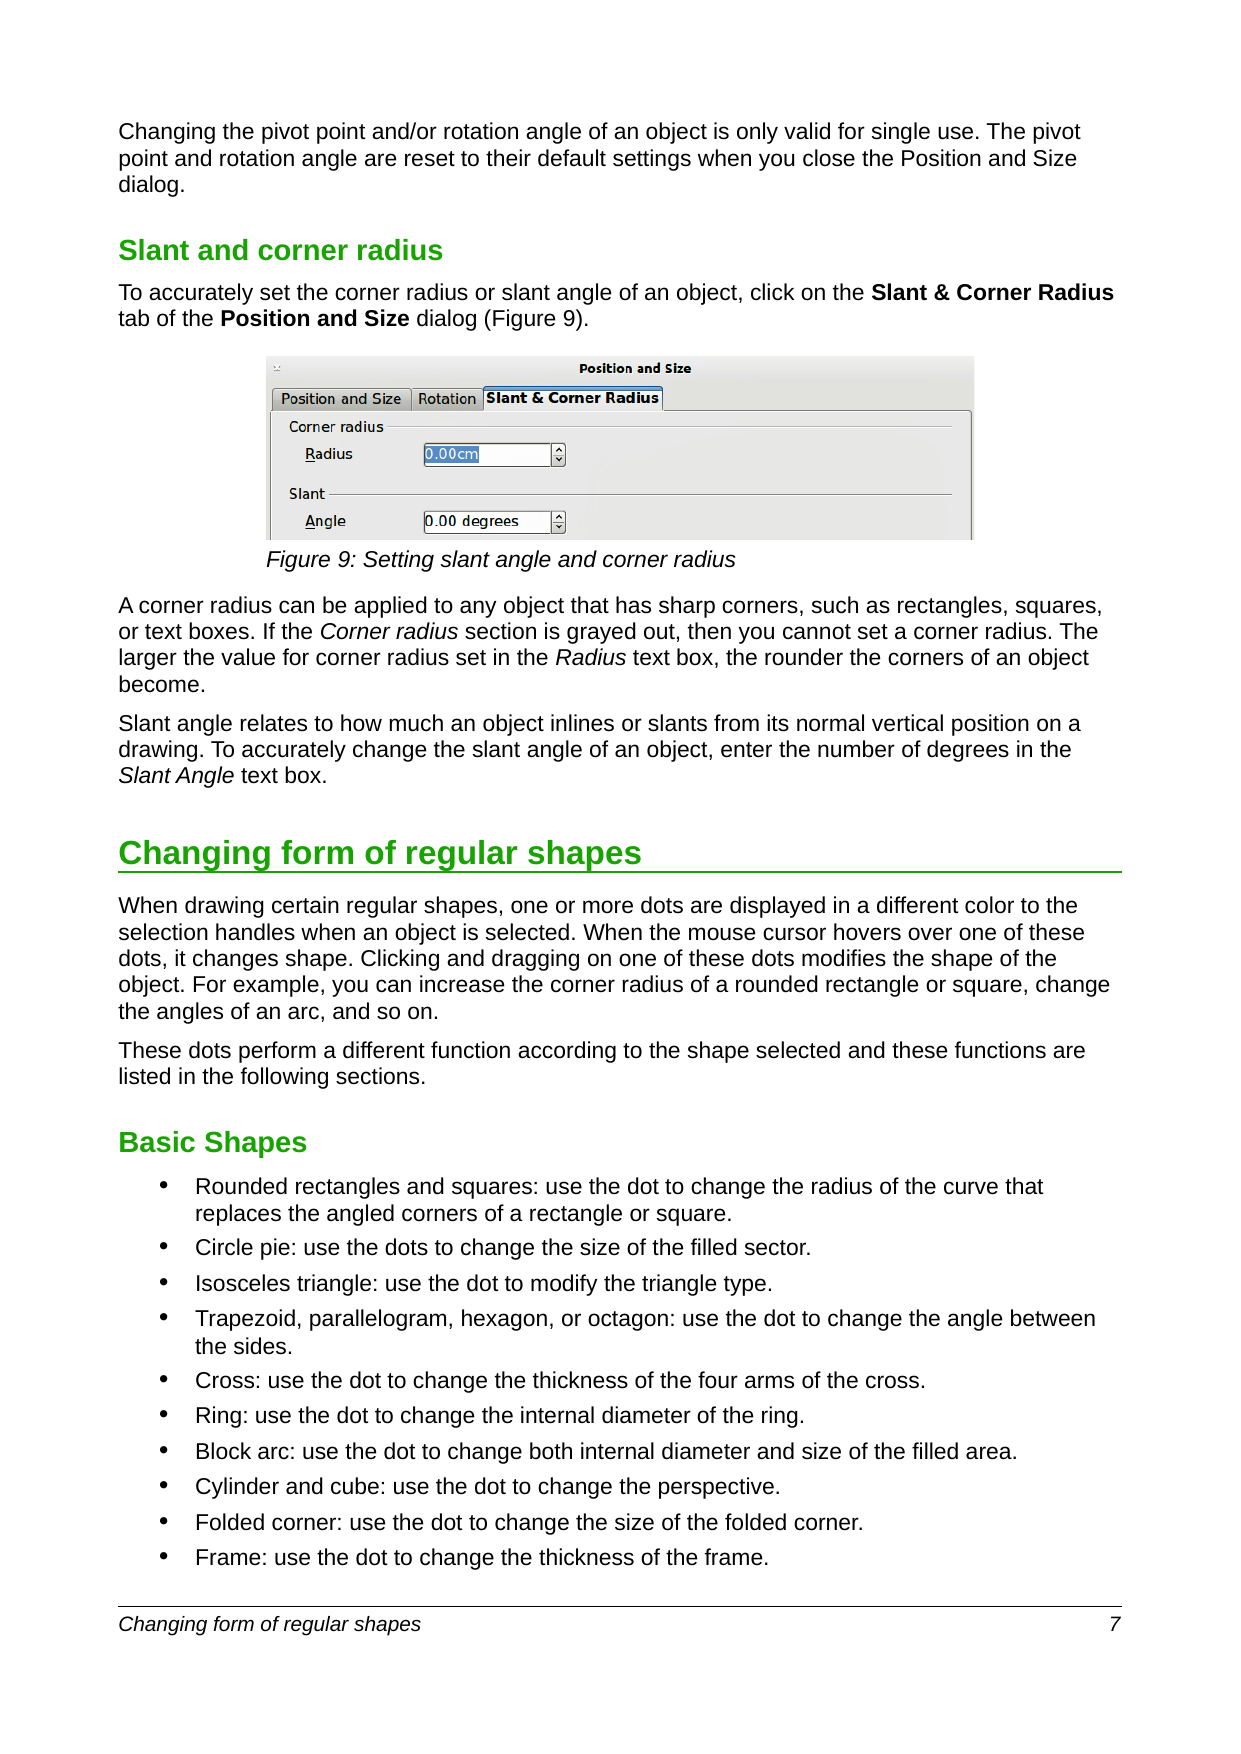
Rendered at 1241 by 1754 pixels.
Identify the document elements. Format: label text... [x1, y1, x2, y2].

list Folded corner: use the dot to change the size of the folded corner. [156, 1507, 1122, 1536]
list Trapezoid, parallelogram, hexagon, or octagon: use the dot to change the angle between the sides. [156, 1303, 1122, 1359]
text When drawing certain regular shapes, one or more dots are displayed in a different color to the selection handles when an object is selected. When the mouse cursor hovers over one of these dots, it changes shape. Clicking and dragging on one of these dots modifies the shape of the object. For example, you can increase the corner radius of a rounded rectangle or square, change the angles of an arc, and so on. [118, 892, 1122, 1024]
picture [265, 356, 975, 540]
list Frame: use the dot to change the thickness of the frame. [156, 1542, 1122, 1571]
list Cylinder and cube: use the dot to change the perspective. [156, 1471, 1122, 1501]
text To accurately set the corner radius or slant angle of an object, click on the Slant & Corner Radius tab of the Position and Size dialog (Figure 9). [118, 279, 1122, 331]
list Block arc: use the dot to change both internal diameter and size of the filled area. [156, 1436, 1122, 1465]
subtitle Changing form of regular shapes [118, 833, 1122, 871]
subtitle Basic Shapes [118, 1125, 1122, 1158]
subtitle Slant and corner radius [118, 233, 1122, 266]
list Ring: use the dot to change the internal diameter of the ring. [156, 1401, 1122, 1430]
list Cross: use the dot to change the thickness of the four arms of the cross. [156, 1365, 1122, 1394]
list Figure 9: Setting slant angle and corner radius [266, 546, 974, 572]
list Changing the pivot point and/or rotation angle of an object is only valid for single use. The pivot point and rotation angle are reset to their default settings when you close the Position and Size dialog. [118, 118, 1122, 197]
text Slant angle relates to how much an object inlines or slants from its normal vertical position on a drawing. To accurately change the slant angle of an object, enter the number of degrees in the Slant Angle text box. [118, 709, 1122, 789]
list Rounded rectangles and squares: use the dot to change the radius of the curve that replaces the angled corners of a rectangle or square. [156, 1171, 1122, 1226]
text These dots perform a different function according to the shape selected and these functions are listed in the following sections. [118, 1037, 1122, 1089]
text A corner radius can be applied to any object that has sharp corners, such as rectangles, squares, or text boxes. If the Corner radius section is grayed out, then you cannot set a corner radius. The larger the value for corner radius set in the Radius text box, the rounder the corners of an object become. [118, 592, 1122, 697]
list Isosceles triangle: use the dot to modify the triangle type. [156, 1268, 1122, 1297]
list Circle pie: use the dots to change the size of the filled sector. [156, 1233, 1122, 1262]
